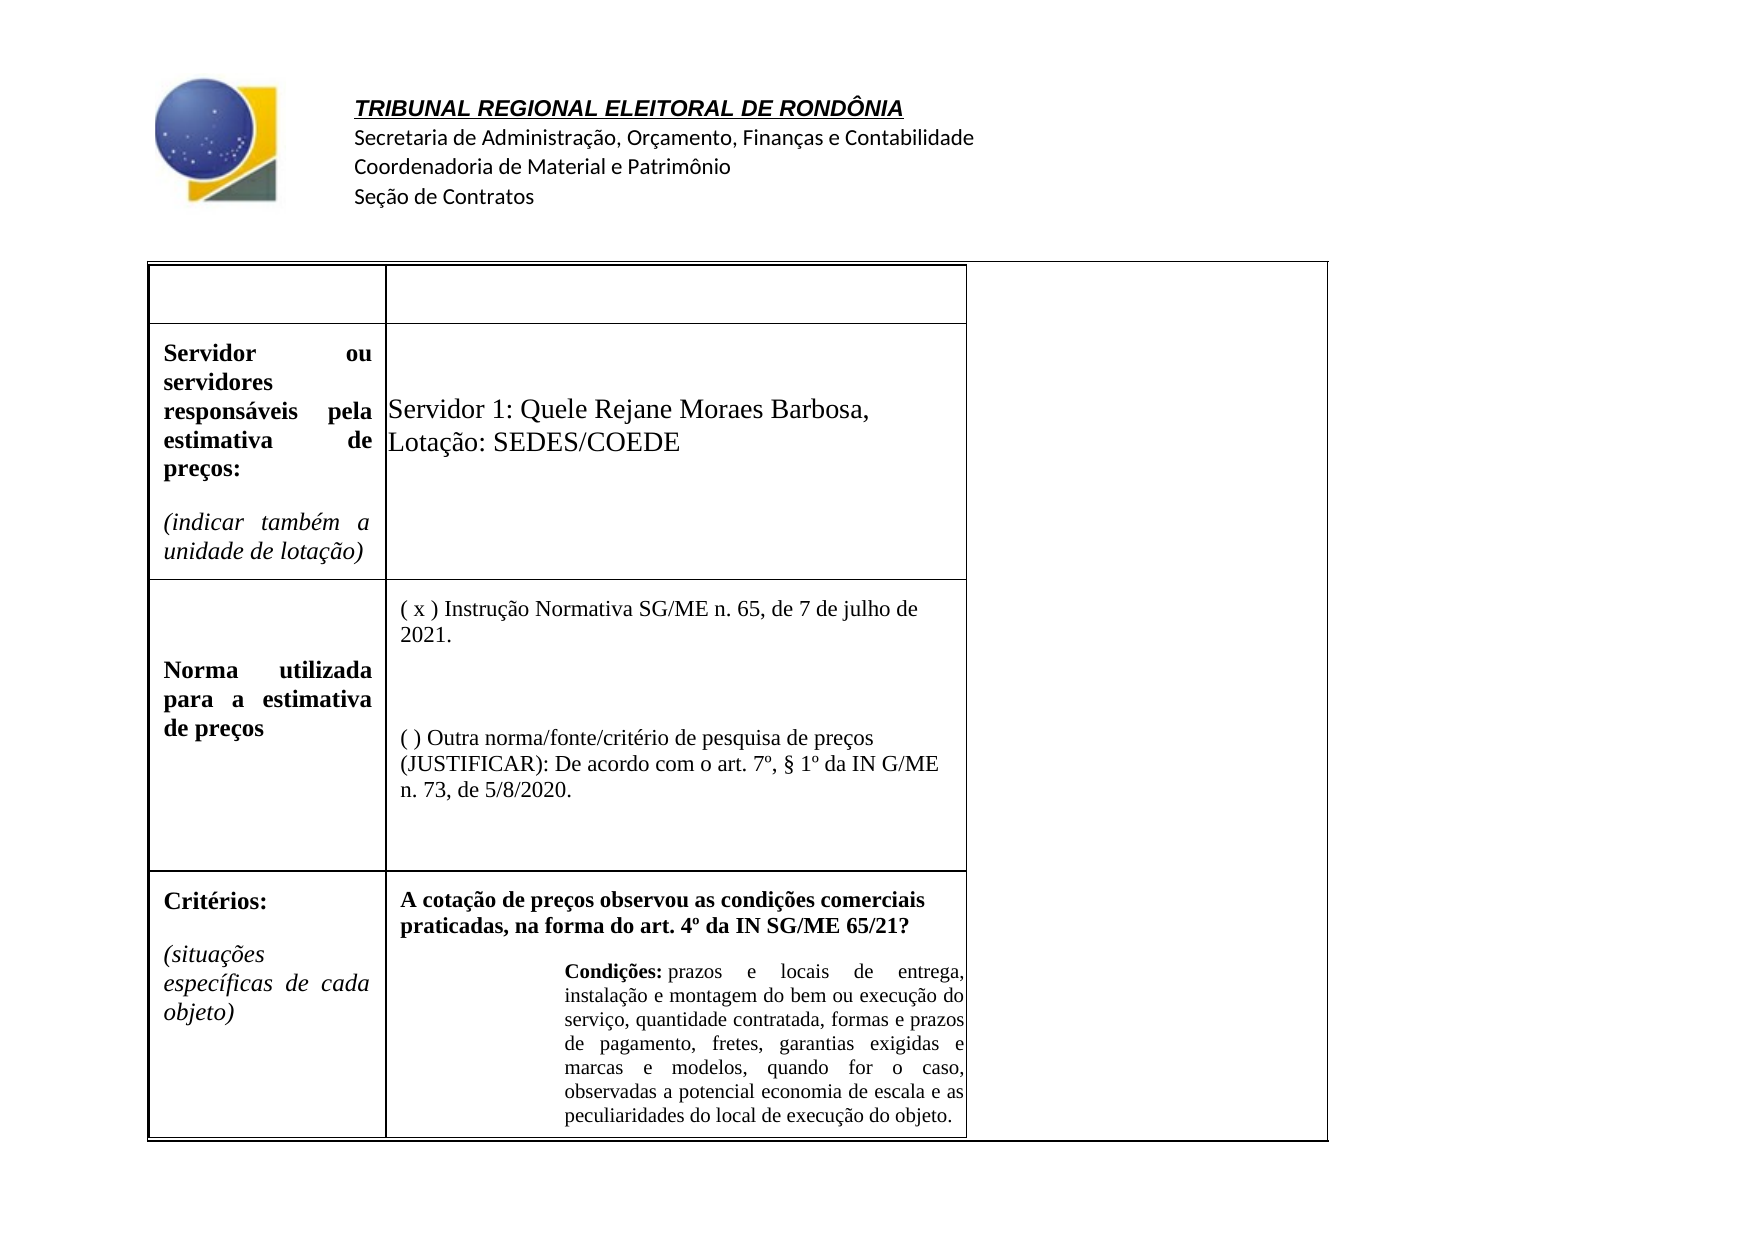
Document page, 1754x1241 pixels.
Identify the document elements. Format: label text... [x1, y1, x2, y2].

table_cell A cotação de preços observou as condições comerciais praticadas, na forma do art. 4º da IN SG/ME 65/21? Condições: prazos e locais de entrega, instalação e montagem do bem ou execução do serviço, quantidade contratada, formas e prazos de pagamento, fretes, garantias exigidas e marcas e modelos, quando for o caso, observadas a potencial economia de escala e as peculiaridades do local de execução do objeto. [387, 872, 966, 1137]
table_cell Norma utilizada para a estimativa de preços [150, 580, 385, 870]
table_header [148, 262, 1327, 1140]
table_cell Servidor ou servidores responsáveis pela estimativa de preços: (indicar também a unidade de lotação) [150, 324, 385, 579]
table_cell [387, 266, 966, 323]
table_cell Servidor 1: Quele Rejane Moraes Barbosa, Lotação: SEDES/COEDE [387, 324, 966, 579]
table_cell [150, 266, 385, 323]
table_cell Critérios: (situações específicas de cada objeto) [150, 872, 385, 1137]
table_cell ( x ) Instrução Normativa SG/ME n. 65, de 7 de julho de 2021. ( ) Outra norma/fonte/critério de pesquisa de preços (JUSTIFICAR): De acordo com o art. 7º, § 1º da IN G/ME n. 73, de 5/8/2020. [387, 580, 966, 870]
